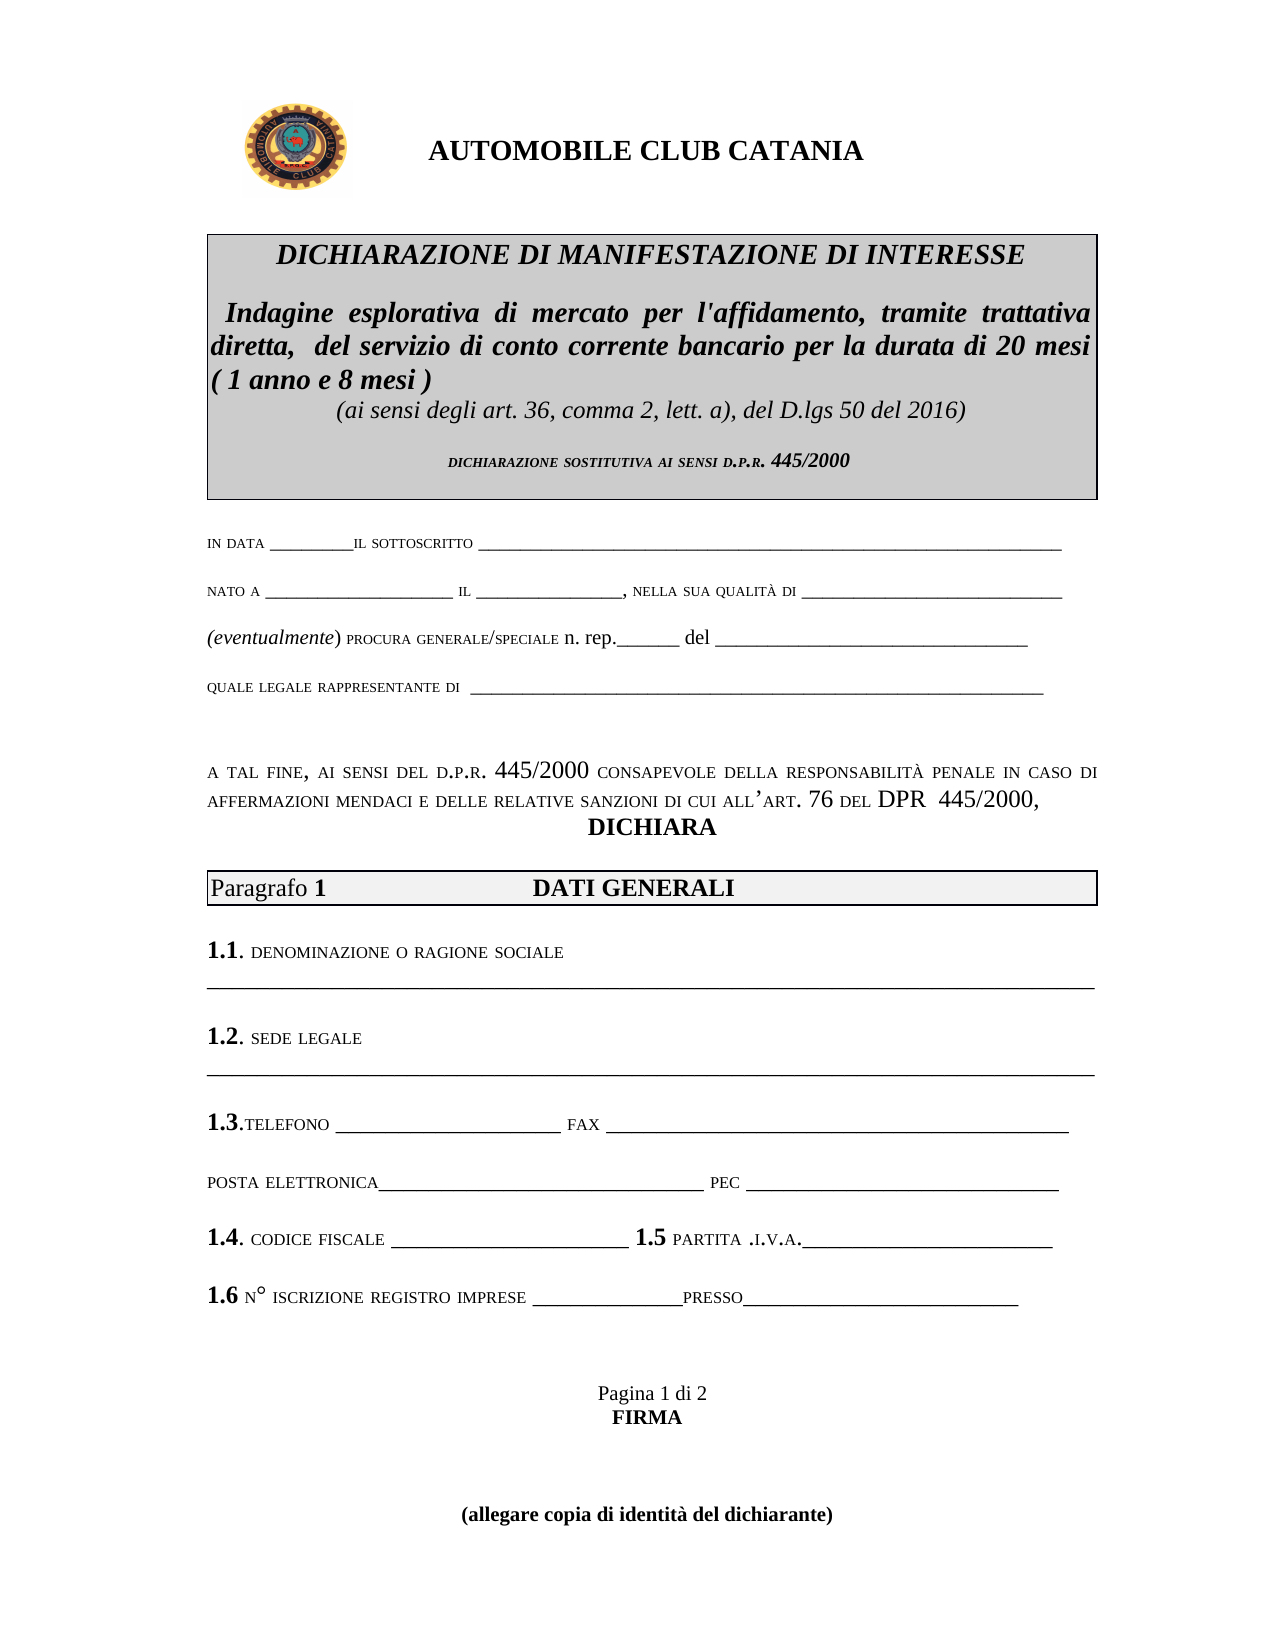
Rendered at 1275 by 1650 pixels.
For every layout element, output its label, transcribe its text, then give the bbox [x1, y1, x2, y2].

text in data ________il sottoscritto ________________________________________________________ [207, 529, 1098, 553]
text 1.1. denominazione o ragione sociale _______________________________________________________________________ [207, 935, 1098, 992]
picture [241, 100, 353, 198]
text _______________________________________________________________________ [207, 1050, 1098, 1078]
text DICHIARA [207, 812, 1098, 841]
subtitle (ai sensi degli art. 36, comma 2, lett. a), del D.lgs 50 del 2016) [208, 392, 1096, 421]
text posta elettronica__________________________ pec _________________________ [207, 1165, 1098, 1193]
text 1.4. codice fiscale ___________________ 1.5 partita .i.v.a.____________________ [207, 1222, 1098, 1251]
text Paragrafo 1 datI GENERALI [208, 872, 1096, 904]
text 1.6 n° iscrizione registro imprese ____________presso______________________ [207, 1280, 1098, 1308]
text nato a __________________ il ______________, nella sua qualità di _________________________ [207, 577, 1098, 601]
subtitle dichiarazione sostitutiva ai sensi d.p.r. 445/2000 [208, 445, 1096, 469]
subtitle Indagine esplorativa di mercato per l'affidamento, tramite trattativa diretta, del servizio di conto corrente bancario per la durata di 20 mesi ( 1 anno e 8 mesi ) [208, 291, 1096, 392]
text quale legale rappresentante di _______________________________________________________ [207, 673, 1098, 697]
text 1.2. sede legale [207, 1021, 1098, 1050]
text 1.3.telefono __________________ fax _____________________________________ [207, 1107, 1098, 1136]
subtitle DICHIARAZIONE DI MANIFESTAZIONE DI INTERESSE [208, 235, 1096, 267]
text a tal fine, ai sensi del d.p.r. 445/2000 consapevole della responsabilità penale in caso di affermazioni mendaci e delle relative sanzioni di cui all’art. 76 del DPR 445/2000, [207, 755, 1098, 812]
text (eventualmente) procura generale/speciale n. rep.______ del ______________________________ [207, 625, 1098, 649]
